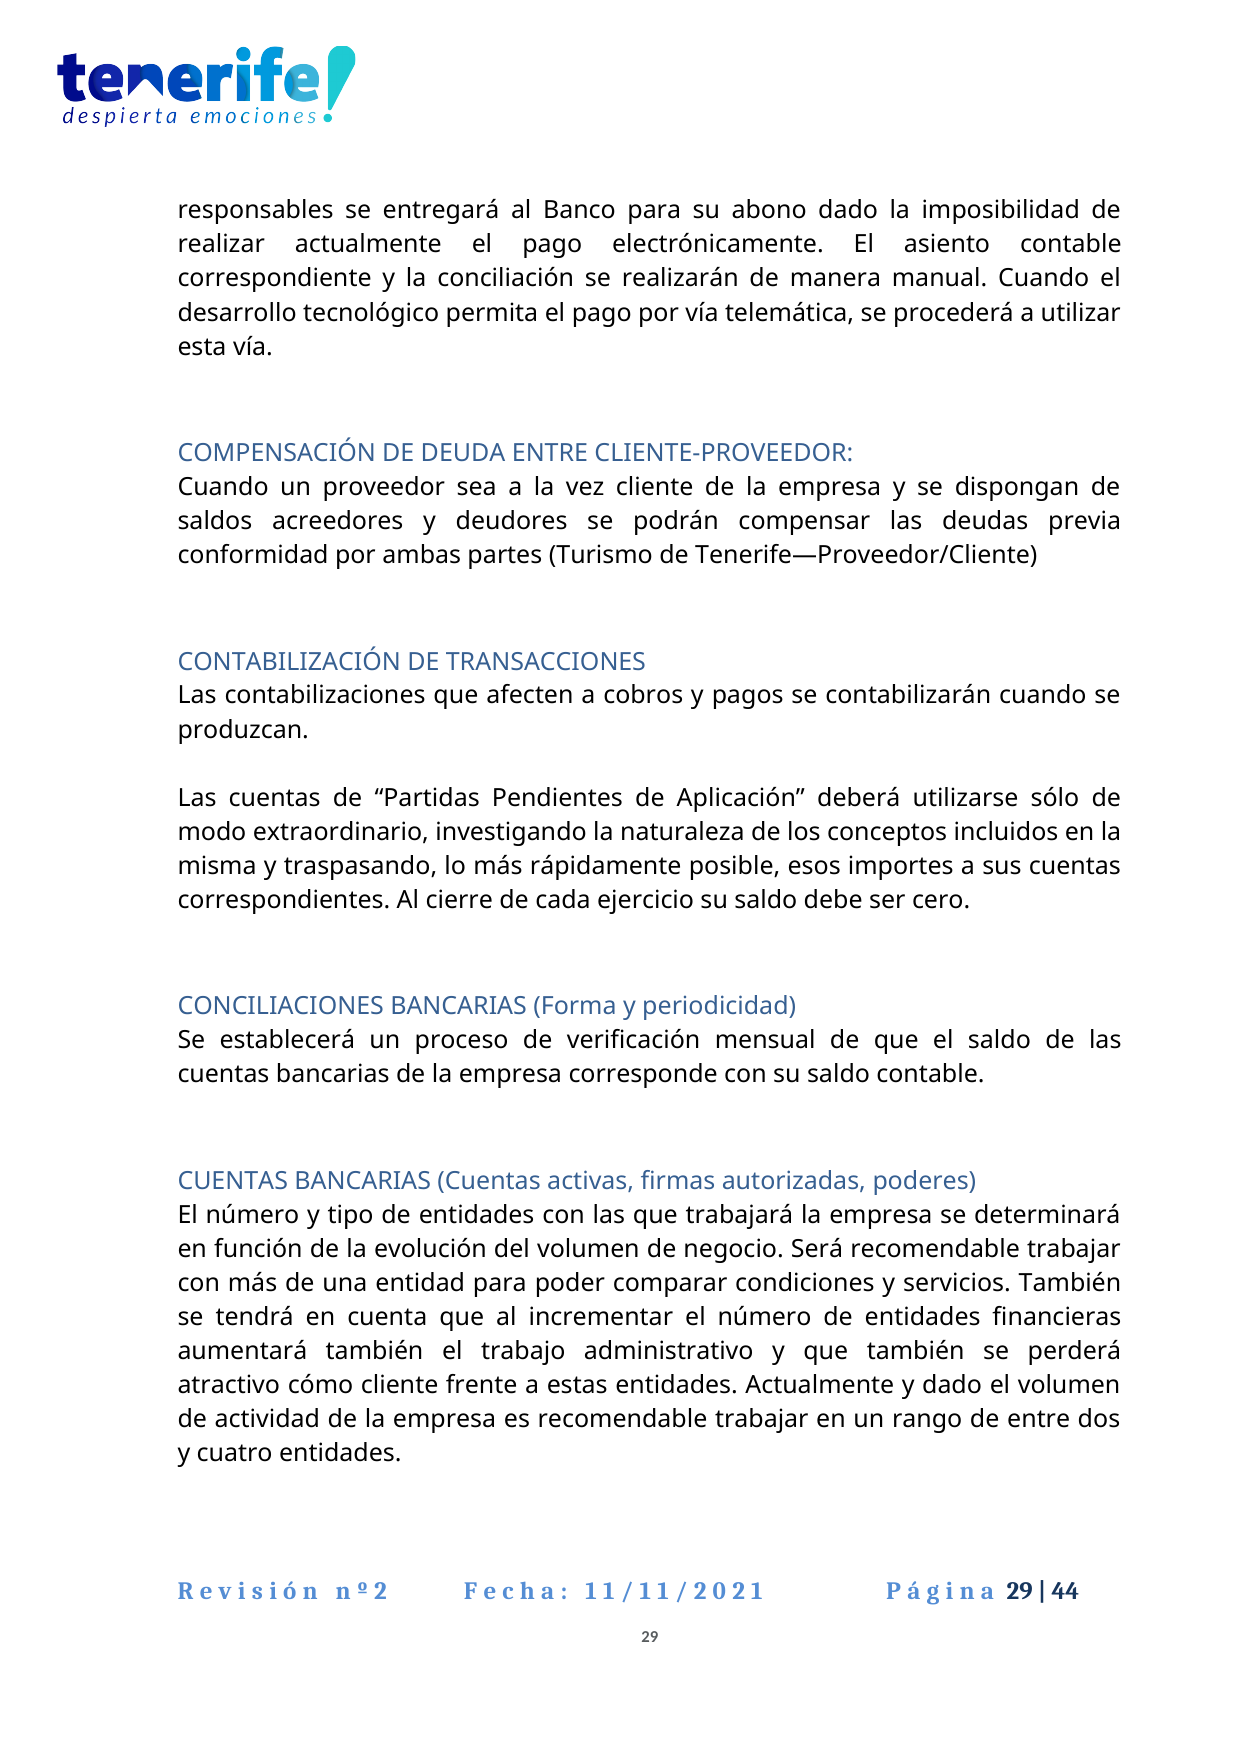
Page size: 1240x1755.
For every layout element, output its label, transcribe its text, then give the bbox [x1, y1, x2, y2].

text Cuando un proveedor sea a la vez cliente de la empresa y se dispongan de saldos acreedores y deudores se podrán compensar las deudas previa conformidad por ambas partes (Turismo de Tenerife—Proveedor/Cliente) [177, 469, 1122, 571]
text El número y tipo de entidades con las que trabajará la empresa se determinará en función de la evolución del volumen de negocio. Será recomendable trabajar con más de una entidad para poder comparar condiciones y servicios. También se tendrá en cuenta que al incrementar el número de entidades financieras aumentará también el trabajo administrativo y que también se perderá atractivo cómo cliente frente a estas entidades. Actualmente y dado el volumen de actividad de la empresa es recomendable trabajar en un rango de entre dos y cuatro entidades. [177, 1196, 1122, 1469]
subtitle CONCILIACIONES BANCARIAS (Forma y periodicidad) [177, 988, 1122, 1022]
subtitle CONTABILIZACIÓN DE TRANSACCIONES [177, 643, 1122, 677]
text Las contabilizaciones que afecten a cobros y pagos se contabilizarán cuando se produzcan. [177, 677, 1122, 745]
text responsables se entregará al Banco para su abono dado la imposibilidad de realizar actualmente el pago electrónicamente. El asiento contable correspondiente y la conciliación se realizarán de manera manual. Cuando el desarrollo tecnológico permita el pago por vía telemática, se procederá a utilizar esta vía. [177, 192, 1122, 362]
text Las cuentas de “Partidas Pendientes de Aplicación” deberá utilizarse sólo de modo extraordinario, investigando la naturaleza de los conceptos incluidos en la misma y traspasando, lo más rápidamente posible, esos importes a sus cuentas correspondientes. Al cierre de cada ejercicio su saldo debe ser cero. [177, 779, 1122, 916]
subtitle CUENTAS BANCARIAS (Cuentas activas, firmas autorizadas, poderes) [177, 1162, 1122, 1196]
subtitle COMPENSACIÓN DE DEUDA ENTRE CLIENTE-PROVEEDOR: [177, 434, 1122, 469]
text Se establecerá un proceso de verificación mensual de que el saldo de las cuentas bancarias de la empresa corresponde con su saldo contable. [177, 1022, 1122, 1090]
